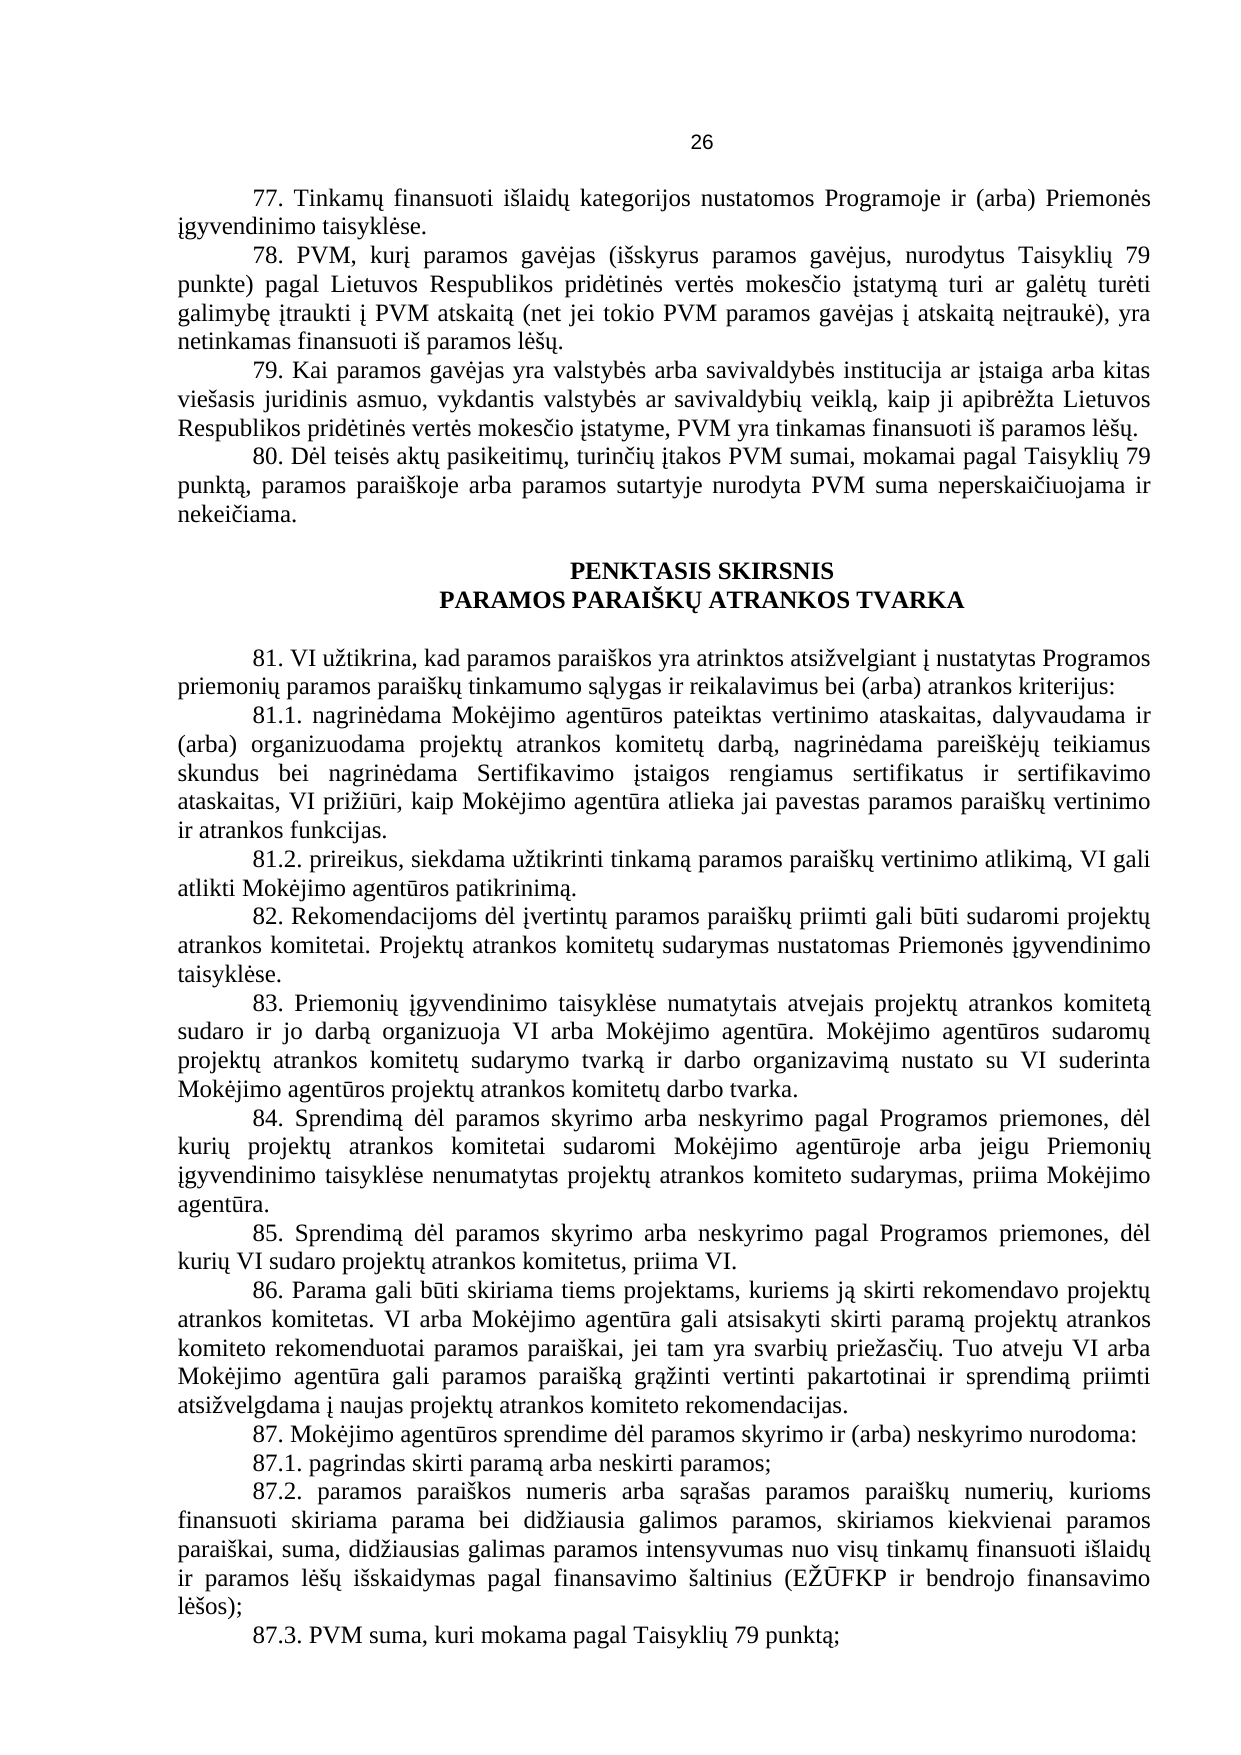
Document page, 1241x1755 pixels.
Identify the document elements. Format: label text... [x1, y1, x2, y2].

text 81. VI užtikrina, kad paramos paraiškos yra atrinktos atsižvelgiant į nustatytas Programos priemonių paramos paraiškų tinkamumo sąlygas ir reikalavimus bei (arba) atrankos kriterijus: [177, 643, 1152, 700]
text 84. Sprendimą dėl paramos skyrimo arba neskyrimo pagal Programos priemones, dėl kurių projektų atrankos komitetai sudaromi Mokėjimo agentūroje arba jeigu Priemonių įgyvendinimo taisyklėse nenumatytas projektų atrankos komiteto sudarymas, priima Mokėjimo agentūra. [177, 1103, 1152, 1218]
text 78. PVM, kurį paramos gavėjas (išskyrus paramos gavėjus, nurodytus Taisyklių 79 punkte) pagal Lietuvos Respublikos pridėtinės vertės mokesčio įstatymą turi ar galėtų turėti galimybę įtraukti į PVM atskaitą (net jei tokio PVM paramos gavėjas į atskaitą neįtraukė), yra netinkamas finansuoti iš paramos lėšų. [177, 240, 1152, 355]
text 77. Tinkamų finansuoti išlaidų kategorijos nustatomos Programoje ir (arba) Priemonės įgyvendinimo taisyklėse. [177, 183, 1152, 240]
text PARAMOS PARAIŠKŲ ATRANKOS TVARKA [177, 585, 1152, 614]
text 86. Parama gali būti skiriama tiems projektams, kuriems ją skirti rekomendavo projektų atrankos komitetas. VI arba Mokėjimo agentūra gali atsisakyti skirti paramą projektų atrankos komiteto rekomenduotai paramos paraiškai, jei tam yra svarbių priežasčių. Tuo atveju VI arba Mokėjimo agentūra gali paramos paraišką grąžinti vertinti pakartotinai ir sprendimą priimti atsižvelgdama į naujas projektų atrankos komiteto rekomendacijas. [177, 1275, 1152, 1419]
text 80. Dėl teisės aktų pasikeitimų, turinčių įtakos PVM sumai, mokamai pagal Taisyklių 79 punktą, paramos paraiškoje arba paramos sutartyje nurodyta PVM suma neperskaičiuojama ir nekeičiama. [177, 441, 1152, 528]
text 87. Mokėjimo agentūros sprendime dėl paramos skyrimo ir (arba) neskyrimo nurodoma: [177, 1419, 1152, 1448]
text 87.1. pagrindas skirti paramą arba neskirti paramos; [177, 1448, 1152, 1476]
text PENKTASIS SKIRSNIS [177, 556, 1152, 585]
text 87.2. paramos paraiškos numeris arba sąrašas paramos paraiškų numerių, kurioms finansuoti skiriama parama bei didžiausia galimos paramos, skiriamos kiekvienai paramos paraiškai, suma, didžiausias galimas paramos intensyvumas nuo visų tinkamų finansuoti išlaidų ir paramos lėšų išskaidymas pagal finansavimo šaltinius (EŽŪFKP ir bendrojo finansavimo lėšos); [177, 1476, 1152, 1620]
text 82. Rekomendacijoms dėl įvertintų paramos paraiškų priimti gali būti sudaromi projektų atrankos komitetai. Projektų atrankos komitetų sudarymas nustatomas Priemonės įgyvendinimo taisyklėse. [177, 901, 1152, 988]
text 79. Kai paramos gavėjas yra valstybės arba savivaldybės institucija ar įstaiga arba kitas viešasis juridinis asmuo, vykdantis valstybės ar savivaldybių veiklą, kaip ji apibrėžta Lietuvos Respublikos pridėtinės vertės mokesčio įstatyme, PVM yra tinkamas finansuoti iš paramos lėšų. [177, 355, 1152, 441]
text 83. Priemonių įgyvendinimo taisyklėse numatytais atvejais projektų atrankos komitetą sudaro ir jo darbą organizuoja VI arba Mokėjimo agentūra. Mokėjimo agentūros sudaromų projektų atrankos komitetų sudarymo tvarką ir darbo organizavimą nustato su VI suderinta Mokėjimo agentūros projektų atrankos komitetų darbo tvarka. [177, 988, 1152, 1103]
text 81.2. prireikus, siekdama užtikrinti tinkamą paramos paraiškų vertinimo atlikimą, VI gali atlikti Mokėjimo agentūros patikrinimą. [177, 844, 1152, 901]
text 87.3. PVM suma, kuri mokama pagal Taisyklių 79 punktą; [177, 1620, 1152, 1649]
text 81.1. nagrinėdama Mokėjimo agentūros pateiktas vertinimo ataskaitas, dalyvaudama ir (arba) organizuodama projektų atrankos komitetų darbą, nagrinėdama pareiškėjų teikiamus skundus bei nagrinėdama Sertifikavimo įstaigos rengiamus sertifikatus ir sertifikavimo ataskaitas, VI prižiūri, kaip Mokėjimo agentūra atlieka jai pavestas paramos paraiškų vertinimo ir atrankos funkcijas. [177, 700, 1152, 844]
text 85. Sprendimą dėl paramos skyrimo arba neskyrimo pagal Programos priemones, dėl kurių VI sudaro projektų atrankos komitetus, priima VI. [177, 1218, 1152, 1275]
